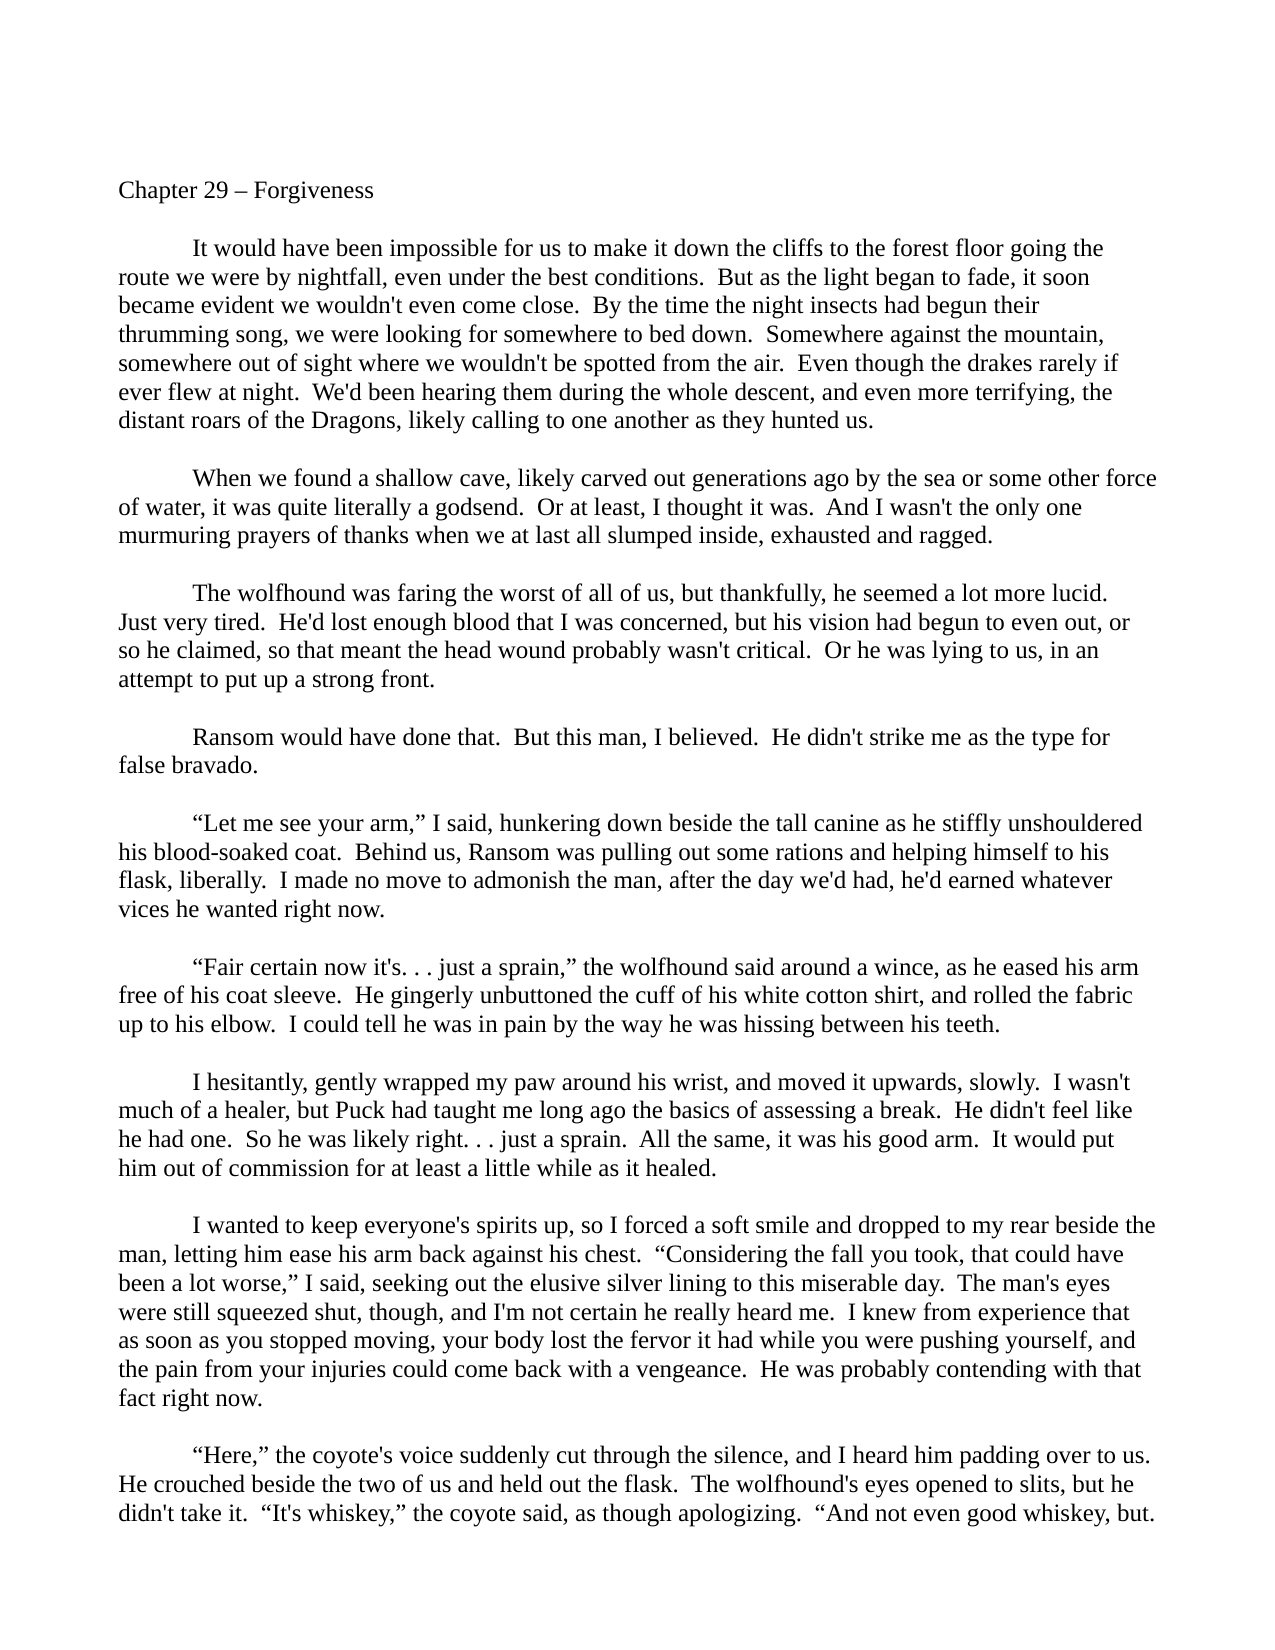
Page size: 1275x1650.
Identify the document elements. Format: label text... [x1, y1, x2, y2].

text Chapter 29 – Forgiveness [118, 176, 1157, 204]
text It would have been impossible for us to make it down the cliffs to the forest floor going the route we were by nightfall, even under the best conditions. But as the light began to fade, it soon became evident we wouldn't even come close. By the time the night insects had begun their thrumming song, we were looking for somewhere to bed down. Somewhere against the mountain, somewhere out of sight where we wouldn't be spotted from the air. Even though the drakes rarely if ever flew at night. We'd been hearing them during the whole descent, and even more terrifying, the distant roars of the Dragons, likely calling to one another as they hunted us. [118, 233, 1157, 434]
text I hesitantly, gently wrapped my paw around his wrist, and moved it upwards, slowly. I wasn't much of a healer, but Puck had taught me long ago the basics of assessing a break. He didn't feel like he had one. So he was likely right. . . just a sprain. All the same, it was his good arm. It would put him out of commission for at least a little while as it healed. [118, 1067, 1157, 1182]
text “Here,” the coyote's voice suddenly cut through the silence, and I heard him padding over to us. He crouched beside the two of us and held out the flask. The wolfhound's eyes opened to slits, but he didn't take it. “It's whiskey,” the coyote said, as though apologizing. “And not even good whiskey, but. [118, 1441, 1157, 1527]
text “Fair certain now it's. . . just a sprain,” the wolfhound said around a wince, as he eased his arm free of his coat sleeve. He gingerly unbuttoned the cuff of his white cotton shirt, and rolled the fabric up to his elbow. I could tell he was in pain by the way he was hissing between his teeth. [118, 952, 1157, 1038]
text Ransom would have done that. But this man, I believed. He didn't strike me as the type for false bravado. [118, 722, 1157, 779]
text “Let me see your arm,” I said, hunkering down beside the tall canine as he stiffly unshouldered his blood-soaked coat. Behind us, Ransom was pulling out some rations and helping himself to his flask, liberally. I made no move to admonish the man, after the day we'd had, he'd earned whatever vices he wanted right now. [118, 808, 1157, 923]
text When we found a shallow cave, likely carved out generations ago by the sea or some other force of water, it was quite literally a godsend. Or at least, I thought it was. And I wasn't the only one murmuring prayers of thanks when we at last all slumped inside, exhausted and ragged. [118, 463, 1157, 549]
text I wanted to keep everyone's spirits up, so I forced a soft smile and dropped to my rear beside the man, letting him ease his arm back against his chest. “Considering the fall you took, that could have been a lot worse,” I said, seeking out the elusive silver lining to this miserable day. The man's eyes were still squeezed shut, though, and I'm not certain he really heard me. I knew from experience that as soon as you stopped moving, your body lost the fervor it had while you were pushing yourself, and the pain from your injuries could come back with a vengeance. He was probably contending with that fact right now. [118, 1211, 1157, 1412]
text The wolfhound was faring the worst of all of us, but thankfully, he seemed a lot more lucid. Just very tired. He'd lost enough blood that I was concerned, but his vision had begun to even out, or so he claimed, so that meant the head wound probably wasn't critical. Or he was lying to us, in an attempt to put up a strong front. [118, 578, 1157, 693]
